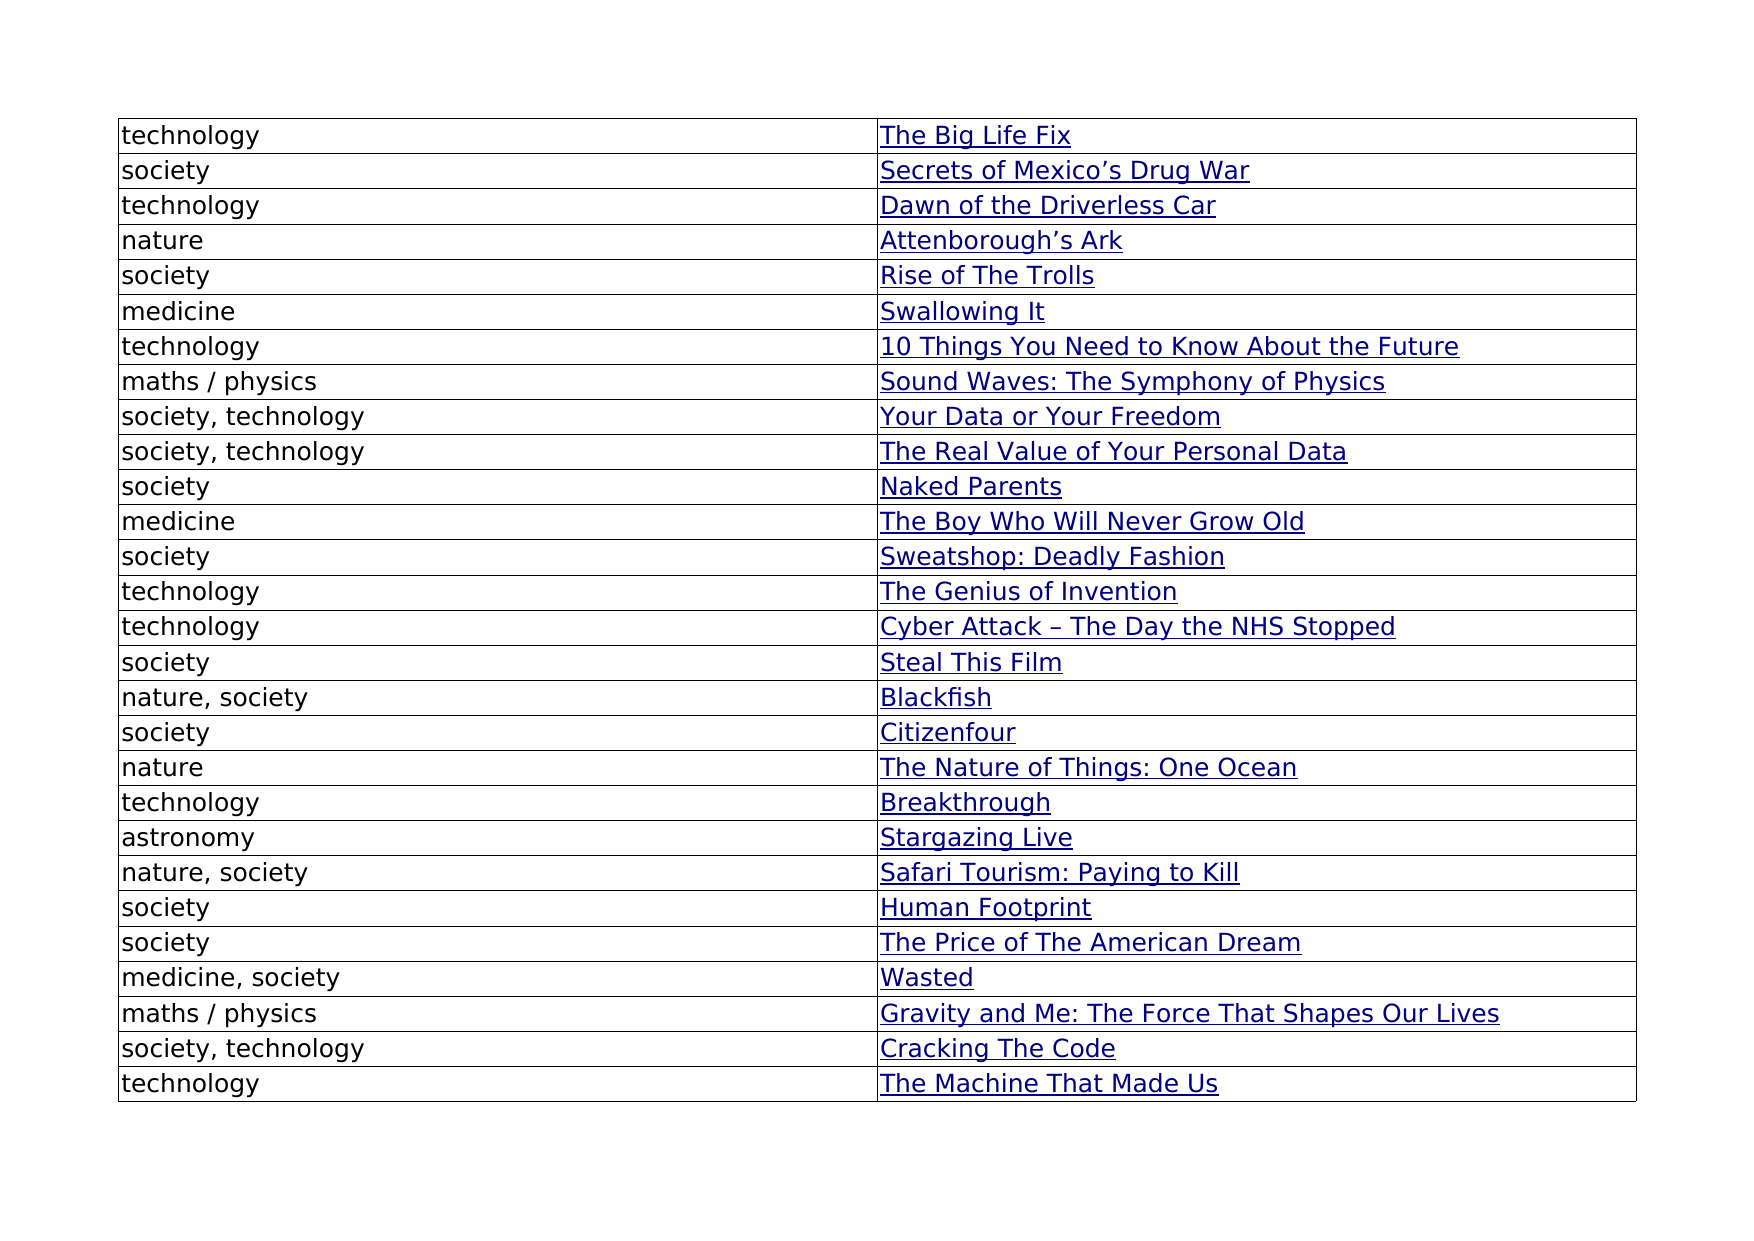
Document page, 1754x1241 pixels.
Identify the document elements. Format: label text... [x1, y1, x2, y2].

table_cell Sound Waves: The Symphony of Physics [878, 365, 1636, 399]
table_cell Dawn of the Driverless Car [878, 189, 1636, 223]
table_cell nature [119, 225, 877, 258]
table_cell technology [119, 576, 877, 609]
table_cell Cracking The Code [878, 1032, 1636, 1066]
table_cell medicine [119, 295, 877, 329]
table_cell 10 Things You Need to Know About the Future [878, 330, 1636, 364]
table_cell Breakthrough [878, 786, 1636, 820]
table_cell The Boy Who Will Never Grow Old [878, 505, 1636, 539]
table_cell society [119, 716, 877, 750]
table_cell Safari Tourism: Paying to Kill [878, 856, 1636, 890]
table_cell technology [119, 189, 877, 223]
table_cell Swallowing It [878, 295, 1636, 329]
table_cell maths / physics [119, 365, 877, 399]
table_cell Cyber Attack – The Day the NHS Stopped [878, 611, 1636, 645]
table_cell Gravity and Me: The Force That Shapes Our Lives [878, 997, 1636, 1031]
table_cell nature, society [119, 856, 877, 890]
table_cell society [119, 646, 877, 680]
table_cell society, technology [119, 400, 877, 434]
table_cell technology [119, 119, 877, 153]
table_cell society [119, 927, 877, 961]
table_cell technology [119, 611, 877, 645]
table_cell medicine [119, 505, 877, 539]
table_cell The Machine That Made Us [878, 1067, 1636, 1101]
table_cell Stargazing Live [878, 821, 1636, 855]
table_cell Citizenfour [878, 716, 1636, 750]
table_cell technology [119, 330, 877, 364]
table_cell Sweatshop: Deadly Fashion [878, 540, 1636, 574]
table_cell medicine, society [119, 962, 877, 996]
table_cell society [119, 540, 877, 574]
table_cell The Real Value of Your Personal Data [878, 435, 1636, 469]
table_cell Wasted [878, 962, 1636, 996]
table_cell Your Data or Your Freedom [878, 400, 1636, 434]
table_cell society [119, 260, 877, 294]
table_cell society, technology [119, 1032, 877, 1066]
table_cell astronomy [119, 821, 877, 855]
table_cell The Price of The American Dream [878, 927, 1636, 961]
table_cell nature, society [119, 681, 877, 715]
table_cell The Genius of Invention [878, 576, 1636, 609]
table_cell Secrets of Mexico’s Drug War [878, 154, 1636, 188]
table_cell society, technology [119, 435, 877, 469]
table_cell nature [119, 751, 877, 785]
table_cell The Nature of Things: One Ocean [878, 751, 1636, 785]
table_cell society [119, 891, 877, 926]
table_cell Human Footprint [878, 891, 1636, 926]
table_cell Attenborough’s Ark [878, 225, 1636, 258]
table_cell Rise of The Trolls [878, 260, 1636, 294]
table_cell society [119, 154, 877, 188]
table_cell technology [119, 786, 877, 820]
table_cell Blackfish [878, 681, 1636, 715]
table_cell Steal This Film [878, 646, 1636, 680]
table_cell Naked Parents [878, 470, 1636, 504]
table_cell maths / physics [119, 997, 877, 1031]
table_cell The Big Life Fix [878, 119, 1636, 153]
table_cell society [119, 470, 877, 504]
table_cell technology [119, 1067, 877, 1101]
